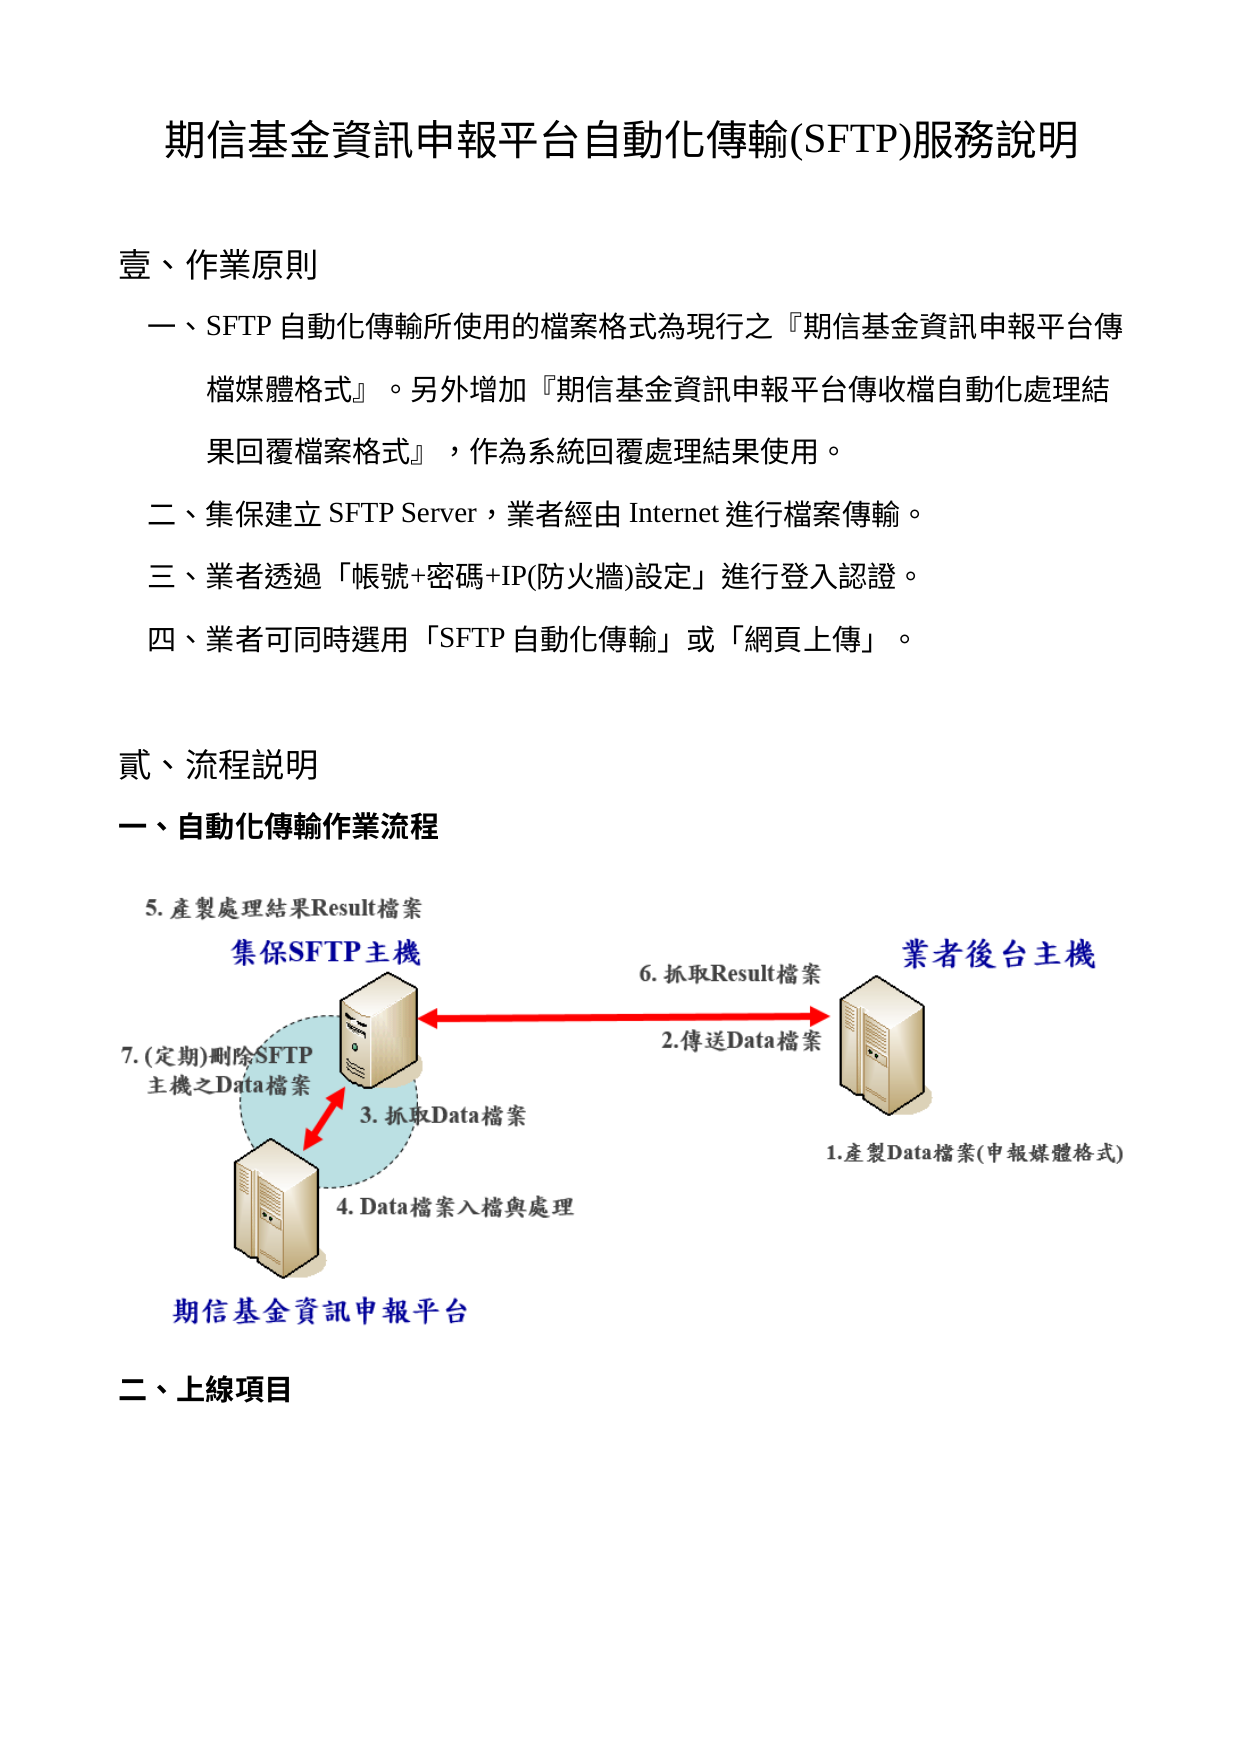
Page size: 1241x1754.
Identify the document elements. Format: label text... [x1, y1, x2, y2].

text 四、業者可同時選用「SFTP自動化傳輸」或「網頁上傳」。 [118, 596, 1125, 658]
text 二、集保建立SFTP Server，業者經由Internet進行檔案傳輸。 [118, 471, 1125, 533]
text 二、上線項目 [118, 1346, 1125, 1408]
text 期信基金資訊申報平台自動化傳輸(SFTP)服務說明 [118, 96, 1125, 158]
text 三、業者透過「帳號+密碼+IP(防火牆)設定」進行登入認證。 [118, 533, 1125, 596]
text 一、SFTP自動化傳輸所使用的檔案格式為現行之『期信基金資訊申報平台傳檔媒體格式』。另外增加『期信基金資訊申報平台傳收檔自動化處理結果回覆檔案格式』，作為系統回覆處理結果使用。 [118, 283, 1125, 471]
text 壹、作業原則 [118, 221, 1125, 283]
text 一、自動化傳輸作業流程 [118, 783, 1125, 846]
text 貳、流程説明 [118, 721, 1125, 783]
